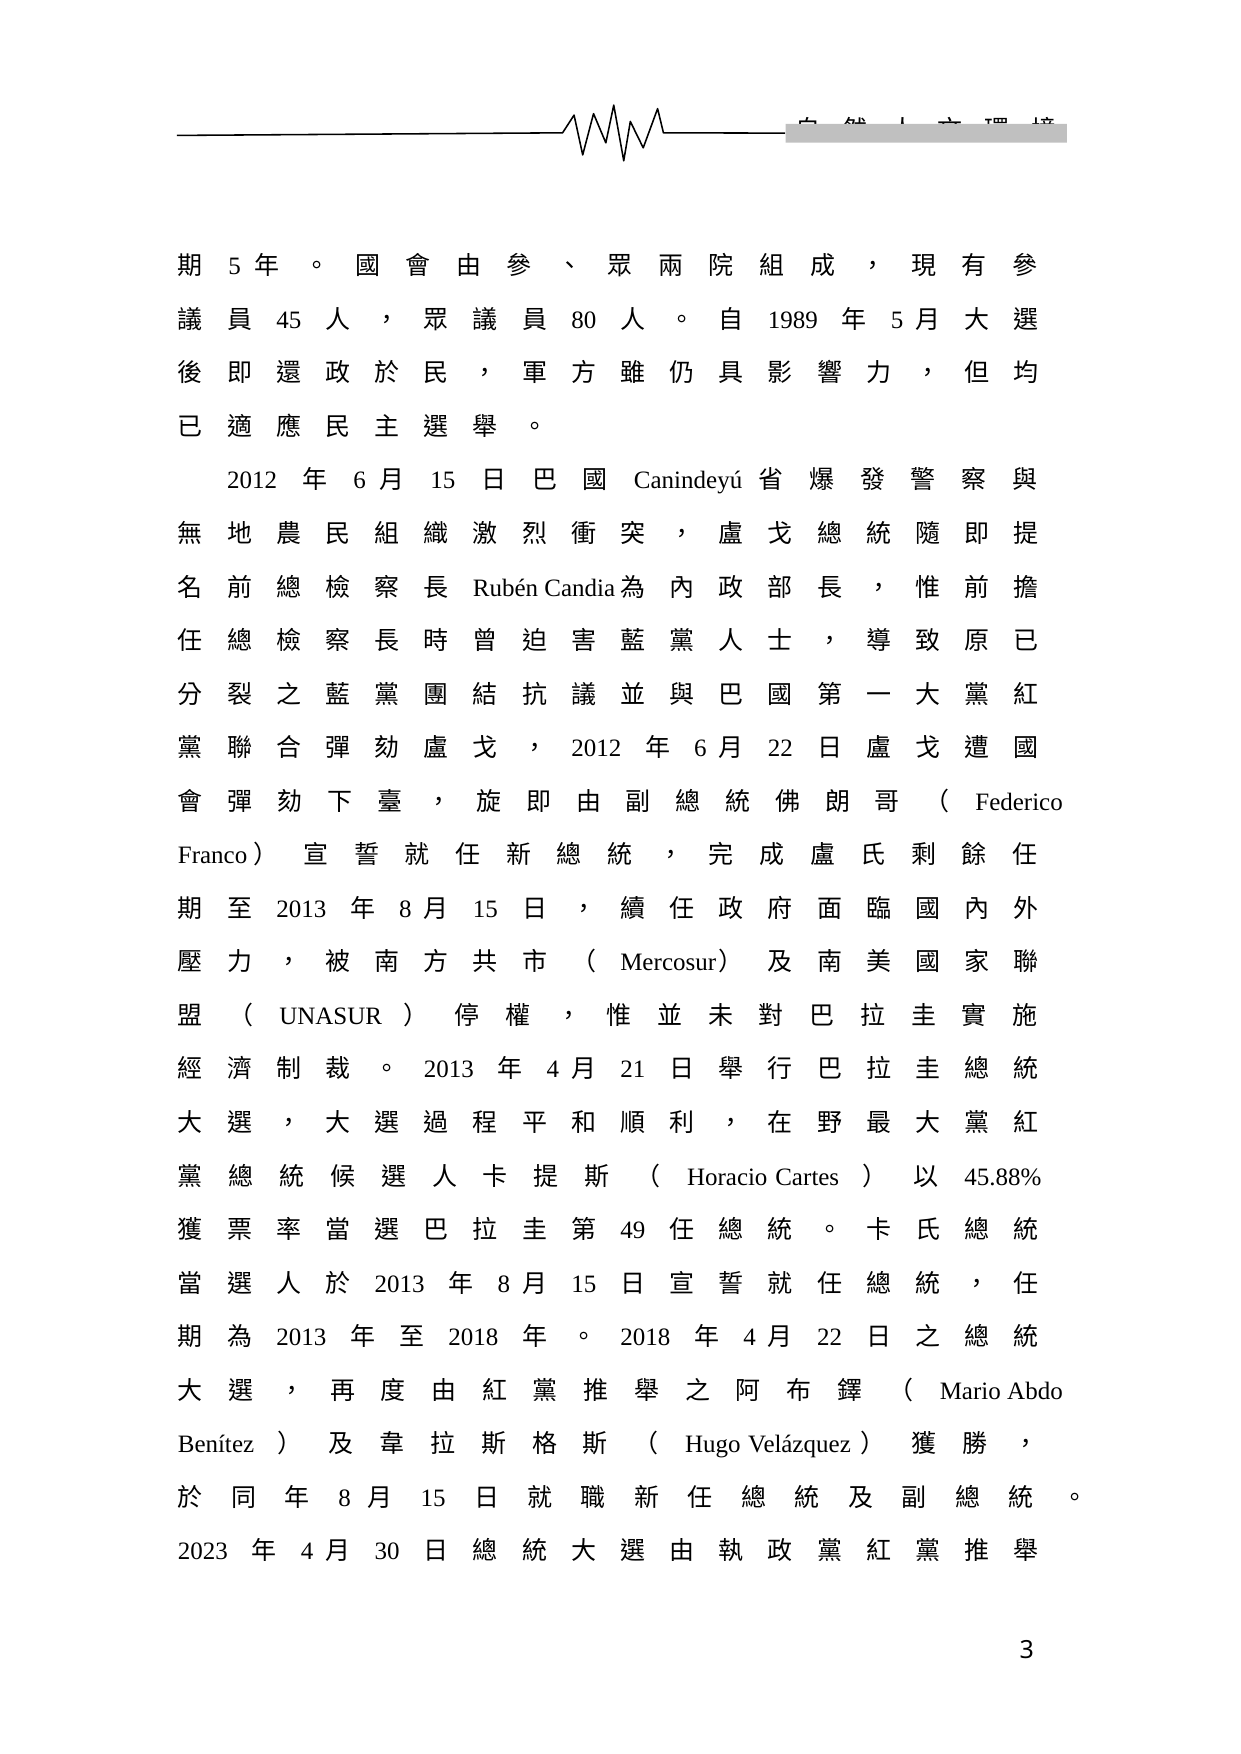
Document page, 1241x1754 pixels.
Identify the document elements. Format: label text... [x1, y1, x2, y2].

text 2012年6月15日巴國Canindeyú省爆發警察與無地農民組織激烈衝突，盧戈總統隨即提名前總檢察長Rubén Candia為內政部長，惟前擔任總檢察長時曾迫害藍黨人士，導致原已分裂之藍黨團結抗議並與巴國第一大黨紅黨聯合彈劾盧戈，2012年6月22日盧戈遭國會彈劾下臺，旋即由副總統佛朗哥（Federico Franco）宣誓就任新總統，完成盧氏剩餘任期至2013年8月15日，續任政府面臨國內外壓力，被南方共市（Mercosur）及南美國家聯盟（UNASUR）停權，惟並未對巴拉圭實施經濟制裁。2013年4月21日舉行巴拉圭總統大選，大選過程平和順利，在野最大黨紅黨總統候選人卡提斯（Horacio Cartes）以45.88%獲票率當選巴拉圭第49任總統。卡氏總統當選人於2013年8月15日宣誓就任總統，任期為2013年至2018年。2018年4月22日之總統大選，再度由紅黨推舉之阿布鐸（Mario Abdo Benítez）及韋拉斯格斯（Hugo Velázquez）獲勝，於同年8月15日就職新任總統及副總統。2023年4月30日總統大選由執政黨紅黨推舉之貝尼亞（Santiago Peña）以42.7%得票率勝選，將於2023年8月15日就職，任期為2023年至2028年。 [178, 451, 1063, 1576]
text 期5年。國會由參、眾兩院組成，現有參議員45人，眾議員80人。自1989年5月大選後即還政於民，軍方雖仍具影響力，但均已適應民主選舉。 [178, 237, 1063, 451]
